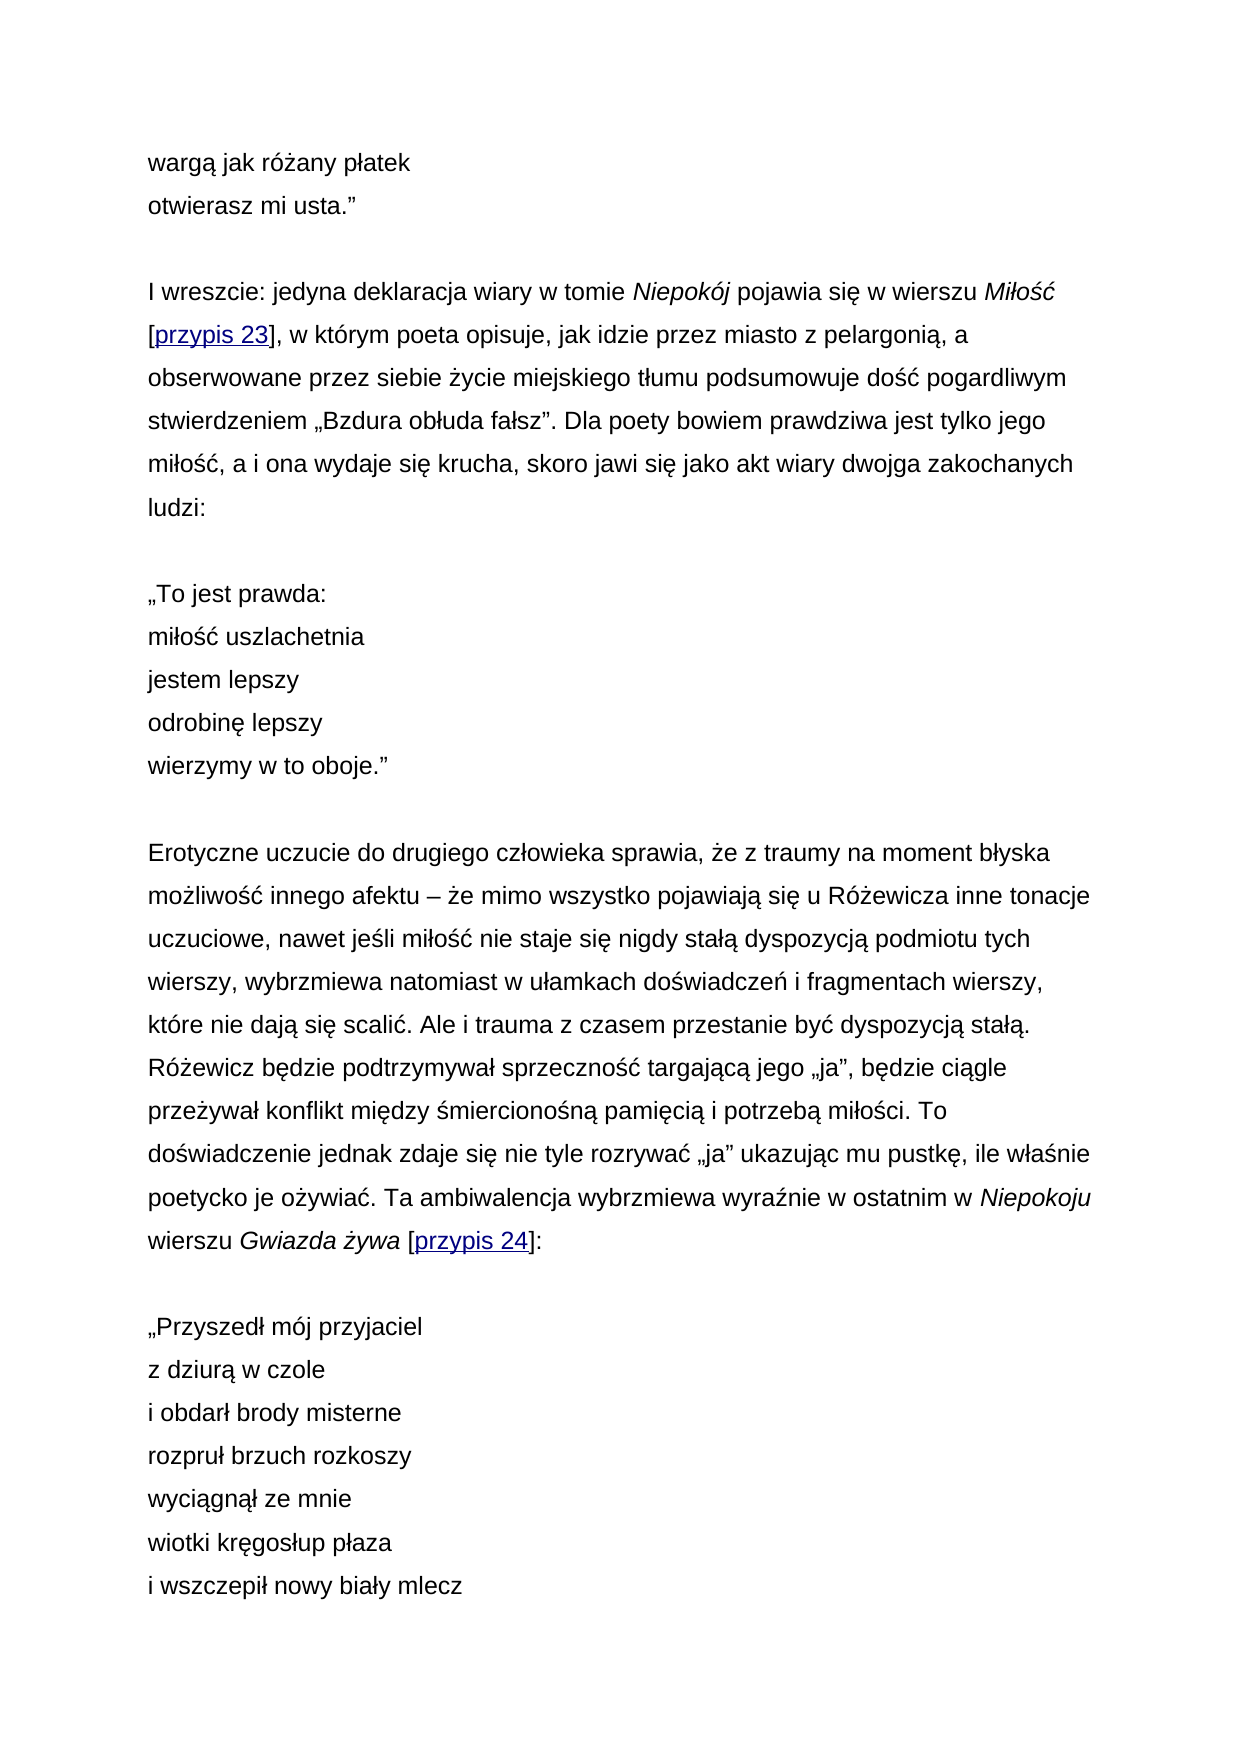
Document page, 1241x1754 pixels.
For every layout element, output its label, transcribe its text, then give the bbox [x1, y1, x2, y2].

text miłość uszlachetnia [148, 622, 1093, 651]
text wiotki kręgosłup płaza [148, 1528, 1093, 1556]
text odrobinę lepszy [148, 708, 1093, 737]
text „Przyszedł mój przyjaciel [148, 1312, 1093, 1341]
text rozpruł brzuch rozkoszy [148, 1441, 1093, 1470]
text Erotyczne uczucie do drugiego człowieka sprawia, że z traumy na moment błyska możliwość innego afektu – że mimo wszystko pojawiają się u Różewicza inne tonacje uczuciowe, nawet jeśli miłość nie staje się nigdy stałą dyspozycją podmiotu tych wierszy, wybrzmiewa natomiast w ułamkach doświadczeń i fragmentach wierszy, które nie dają się scalić. Ale i trauma z czasem przestanie być dyspozycją stałą. Różewicz będzie podtrzymywał sprzeczność targającą jego „ja”, będzie ciągle przeżywał konflikt między śmiercionośną pamięcią i potrzebą miłości. To doświadczenie jednak zdaje się nie tyle rozrywać „ja” ukazując mu pustkę, ile właśnie poetycko je ożywiać. Ta ambiwalencja wybrzmiewa wyraźnie w ostatnim w Niepokoju wierszu Gwiazda żywa [przypis 24]: [148, 838, 1093, 1254]
text jestem lepszy [148, 665, 1093, 694]
text wyciągnął ze mnie [148, 1484, 1093, 1513]
text i wszczepił nowy biały mlecz [148, 1571, 1093, 1599]
text I wreszcie: jedyna deklaracja wiary w tomie Niepokój pojawia się w wierszu Miłość [przypis 23], w którym poeta opisuje, jak idzie przez miasto z pelargonią, a obserwowane przez siebie życie miejskiego tłumu podsumowuje dość pogardliwym stwierdzeniem „Bzdura obłuda fałsz”. Dla poety bowiem prawdziwa jest tylko jego miłość, a i ona wydaje się krucha, skoro jawi się jako akt wiary dwojga zakochanych ludzi: [148, 277, 1093, 521]
text wierzymy w to oboje.” [148, 751, 1093, 780]
text otwierasz mi usta.” [148, 191, 1093, 219]
text i obdarł brody misterne [148, 1398, 1093, 1427]
text „To jest prawda: [148, 579, 1093, 608]
text z dziurą w czole [148, 1355, 1093, 1384]
text wargą jak różany płatek [148, 148, 1093, 176]
